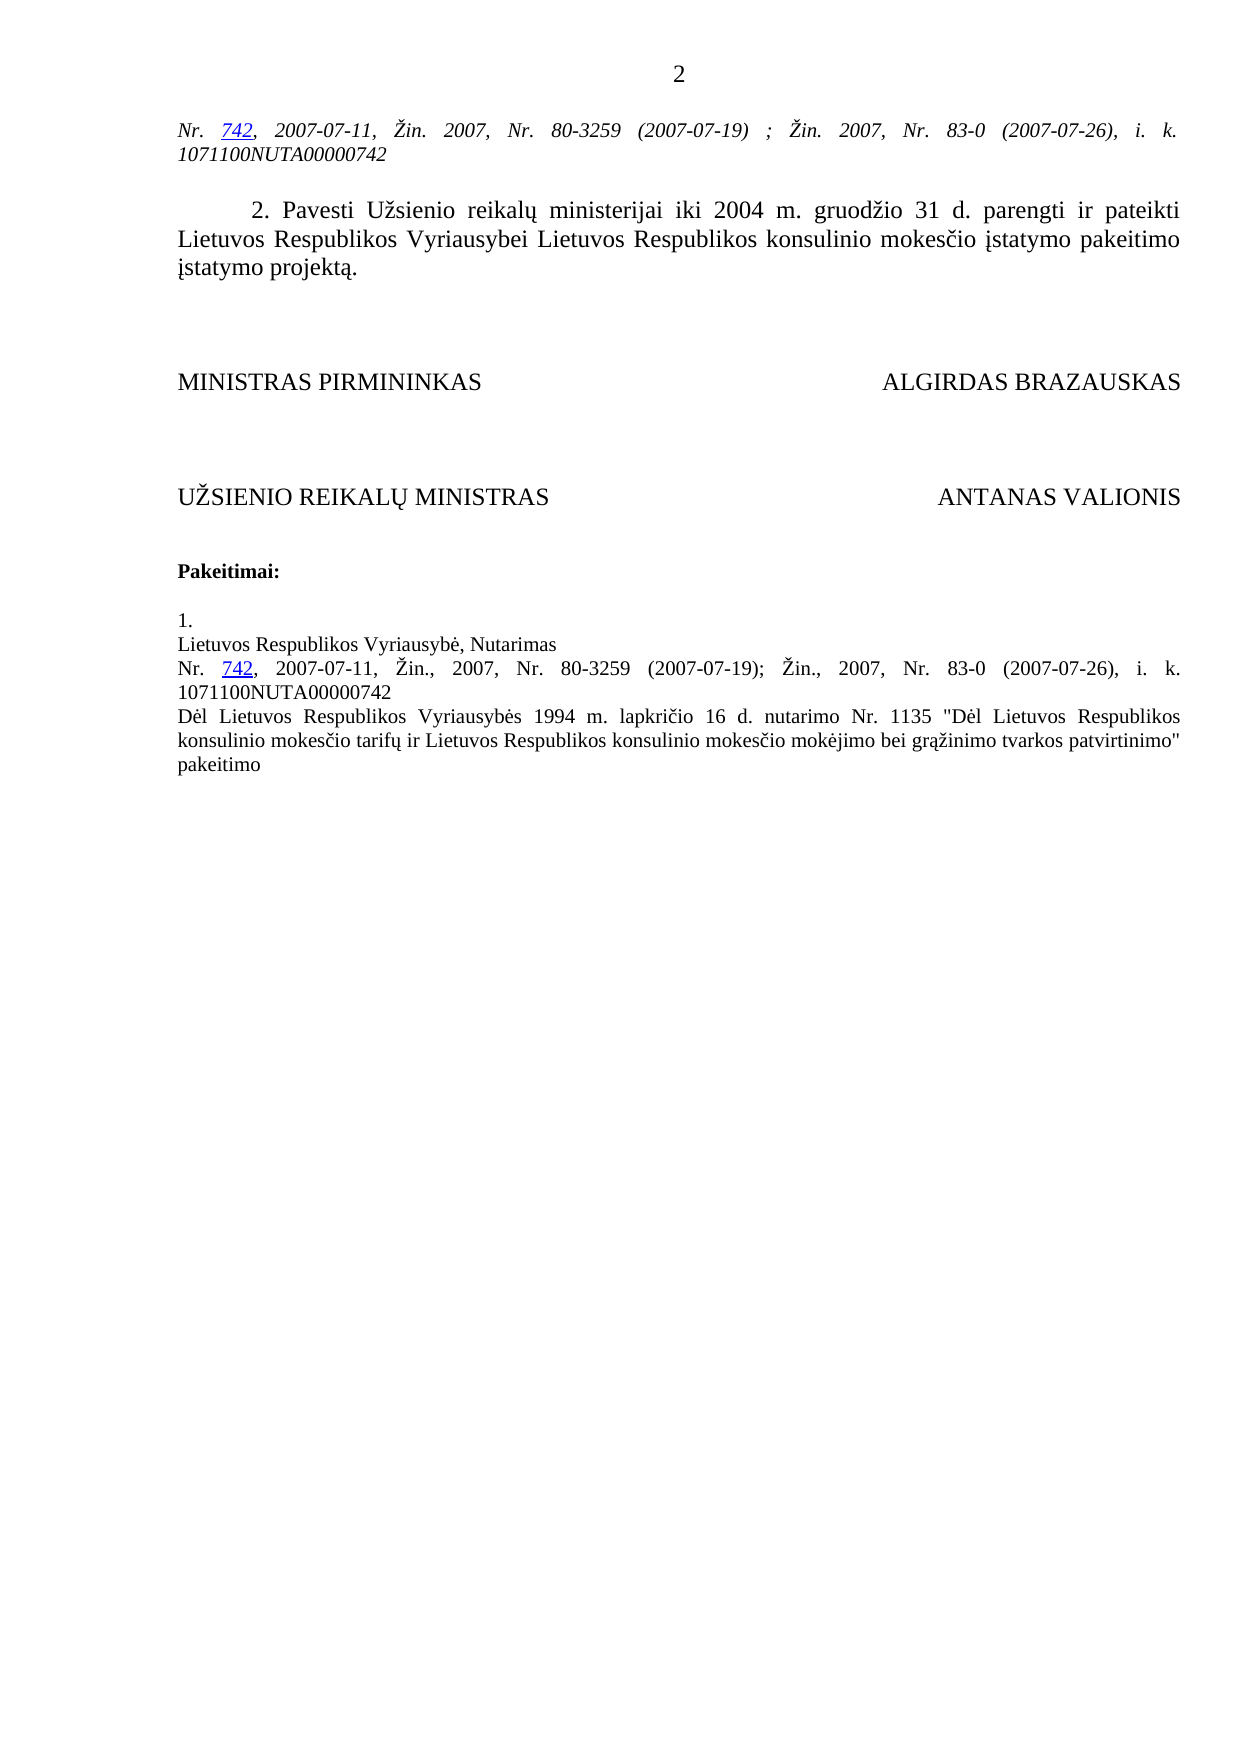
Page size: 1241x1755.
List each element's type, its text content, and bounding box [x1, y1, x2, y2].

text 2. Pavesti Užsienio reikalų ministerijai iki 2004 m. gruodžio 31 d. parengti ir pateikti Lietuvos Respublikos Vyriausybei Lietuvos Respublikos konsulinio mokesčio įstatymo pakeitimo įstatymo projektą. [177, 195, 1181, 281]
text 1. [177, 607, 1181, 632]
text Pakeitimai: [177, 559, 1181, 583]
text MINISTRAS PIRMININKAS ALGIRDAS BRAZAUSKAS [177, 367, 1181, 396]
text UŽSIENIO REIKALŲ MINISTRAS ANTANAS VALIONIS [177, 482, 1181, 511]
text Dėl Lietuvos Respublikos Vyriausybės 1994 m. lapkričio 16 d. nutarimo Nr. 1135 "Dėl Lietuvos Respublikos konsulinio mokesčio tarifų ir Lietuvos Respublikos konsulinio mokesčio mokėjimo bei grąžinimo tvarkos patvirtinimo" pakeitimo [177, 704, 1181, 776]
text Lietuvos Respublikos Vyriausybė, Nutarimas [177, 632, 1181, 656]
text Nr. 742, 2007-07-11, Žin. 2007, Nr. 80-3259 (2007-07-19) ; Žin. 2007, Nr. 83-0 (2007-07-26), i. k. 1071100NUTA00000742 [177, 118, 1181, 166]
text Nr. 742, 2007-07-11, Žin., 2007, Nr. 80-3259 (2007-07-19); Žin., 2007, Nr. 83-0 (2007-07-26), i. k. 1071100NUTA00000742 [177, 656, 1181, 704]
